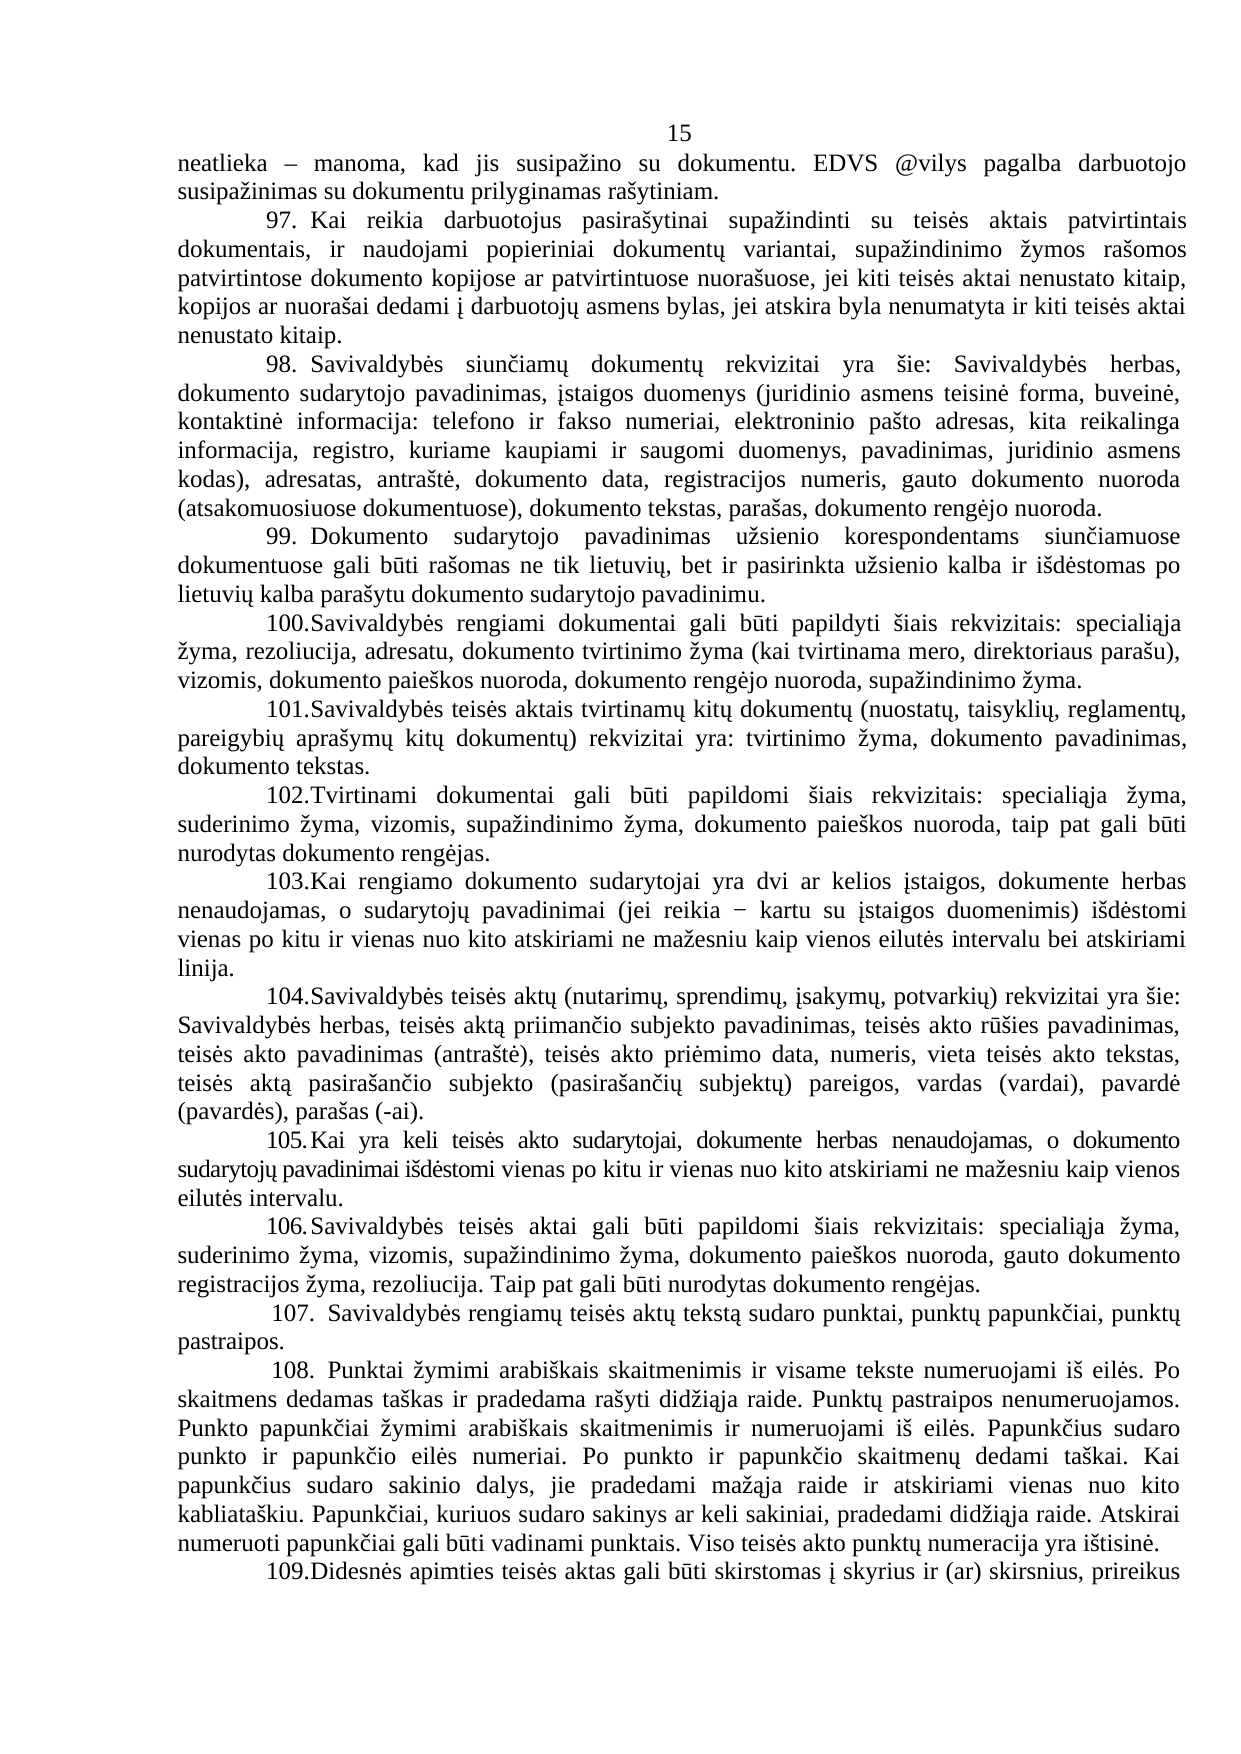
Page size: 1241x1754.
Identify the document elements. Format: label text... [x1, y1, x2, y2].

text 98. Savivaldybės siunčiamų dokumentų rekvizitai yra šie: Savivaldybės herbas, dokumento sudarytojo pavadinimas, įstaigos duomenys (juridinio asmens teisinė forma, buveinė, kontaktinė informacija: telefono ir fakso numeriai, elektroninio pašto adresas, kita reikalinga informacija, registro, kuriame kaupiami ir saugomi duomenys, pavadinimas, juridinio asmens kodas), adresatas, antraštė, dokumento data, registracijos numeris, gauto dokumento nuoroda (atsakomuosiuose dokumentuose), dokumento tekstas, parašas, dokumento rengėjo nuoroda. [177, 349, 1181, 521]
text 102. Tvirtinami dokumentai gali būti papildomi šiais rekvizitais: specialiąja žyma, suderinimo žyma, vizomis, supažindinimo žyma, dokumento paieškos nuoroda, taip pat gali būti nurodytas dokumento rengėjas. [177, 780, 1188, 866]
text 101. Savivaldybės teisės aktais tvirtinamų kitų dokumentų (nuostatų, taisyklių, reglamentų, pareigybių aprašymų kitų dokumentų) rekvizitai yra: tvirtinimo žyma, dokumento pavadinimas, dokumento tekstas. [177, 694, 1188, 780]
text 97. Kai reikia darbuotojus pasirašytinai supažindinti su teisės aktais patvirtintais dokumentais, ir naudojami popieriniai dokumentų variantai, supažindinimo žymos rašomos patvirtintose dokumento kopijose ar patvirtintuose nuorašuose, jei kiti teisės aktai nenustato kitaip, kopijos ar nuorašai dedami į darbuotojų asmens bylas, jei atskira byla nenumatyta ir kiti teisės aktai nenustato kitaip. [177, 205, 1188, 349]
text 104. Savivaldybės teisės aktų (nutarimų, sprendimų, įsakymų, potvarkių) rekvizitai yra šie: Savivaldybės herbas, teisės aktą priimančio subjekto pavadinimas, teisės akto rūšies pavadinimas, teisės akto pavadinimas (antraštė), teisės akto priėmimo data, numeris, vieta teisės akto tekstas, teisės aktą pasirašančio subjekto (pasirašančių subjektų) pareigos, vardas (vardai), pavardė (pavardės), parašas (-ai). [177, 981, 1181, 1125]
text 105. Kai yra keli teisės akto sudarytojai, dokumente herbas nenaudojamas, o dokumento sudarytojų pavadinimai išdėstomi vienas po kitu ir vienas nuo kito atskiriami ne mažesniu kaip vienos eilutės intervalu. [177, 1125, 1181, 1211]
text 99. Dokumento sudarytojo pavadinimas užsienio korespondentams siunčiamuose dokumentuose gali būti rašomas ne tik lietuvių, bet ir pasirinkta užsienio kalba ir išdėstomas po lietuvių kalba parašytu dokumento sudarytojo pavadinimu. [177, 521, 1181, 608]
text 108. Punktai žymimi arabiškais skaitmenimis ir visame tekste numeruojami iš eilės. Po skaitmens dedamas taškas ir pradedama rašyti didžiąja raide. Punktų pastraipos nenumeruojamos. Punkto papunkčiai žymimi arabiškais skaitmenimis ir numeruojami iš eilės. Papunkčius sudaro punkto ir papunkčio eilės numeriai. Po punkto ir papunkčio skaitmenų dedami taškai. Kai papunkčius sudaro sakinio dalys, jie pradedami mažąja raide ir atskiriami vienas nuo kito kabliataškiu. Papunkčiai, kuriuos sudaro sakinys ar keli sakiniai, pradedami didžiąja raide. Atskirai numeruoti papunkčiai gali būti vadinami punktais. Viso teisės akto punktų numeracija yra ištisinė. [177, 1355, 1181, 1556]
text 109. Didesnės apimties teisės aktas gali būti skirstomas į skyrius ir (ar) skirsnius, prireikus [177, 1556, 1181, 1585]
text 106. Savivaldybės teisės aktai gali būti papildomi šiais rekvizitais: specialiąja žyma, suderinimo žyma, vizomis, supažindinimo žyma, dokumento paieškos nuoroda, gauto dokumento registracijos žyma, rezoliucija. Taip pat gali būti nurodytas dokumento rengėjas. [177, 1211, 1181, 1298]
text 107. Savivaldybės rengiamų teisės aktų tekstą sudaro punktai, punktų papunkčiai, punktų pastraipos. [177, 1298, 1181, 1355]
text neatlieka – manoma, kad jis susipažino su dokumentu. EDVS @vilys pagalba darbuotojo susipažinimas su dokumentu prilyginamas rašytiniam. [177, 148, 1188, 205]
text 100. Savivaldybės rengiami dokumentai gali būti papildyti šiais rekvizitais: specialiąja žyma, rezoliucija, adresatu, dokumento tvirtinimo žyma (kai tvirtinama mero, direktoriaus parašu), vizomis, dokumento paieškos nuoroda, dokumento rengėjo nuoroda, supažindinimo žyma. [177, 608, 1181, 694]
text 103. Kai rengiamo dokumento sudarytojai yra dvi ar kelios įstaigos, dokumente herbas nenaudojamas, o sudarytojų pavadinimai (jei reikia − kartu su įstaigos duomenimis) išdėstomi vienas po kitu ir vienas nuo kito atskiriami ne mažesniu kaip vienos eilutės intervalu bei atskiriami linija. [177, 866, 1188, 981]
